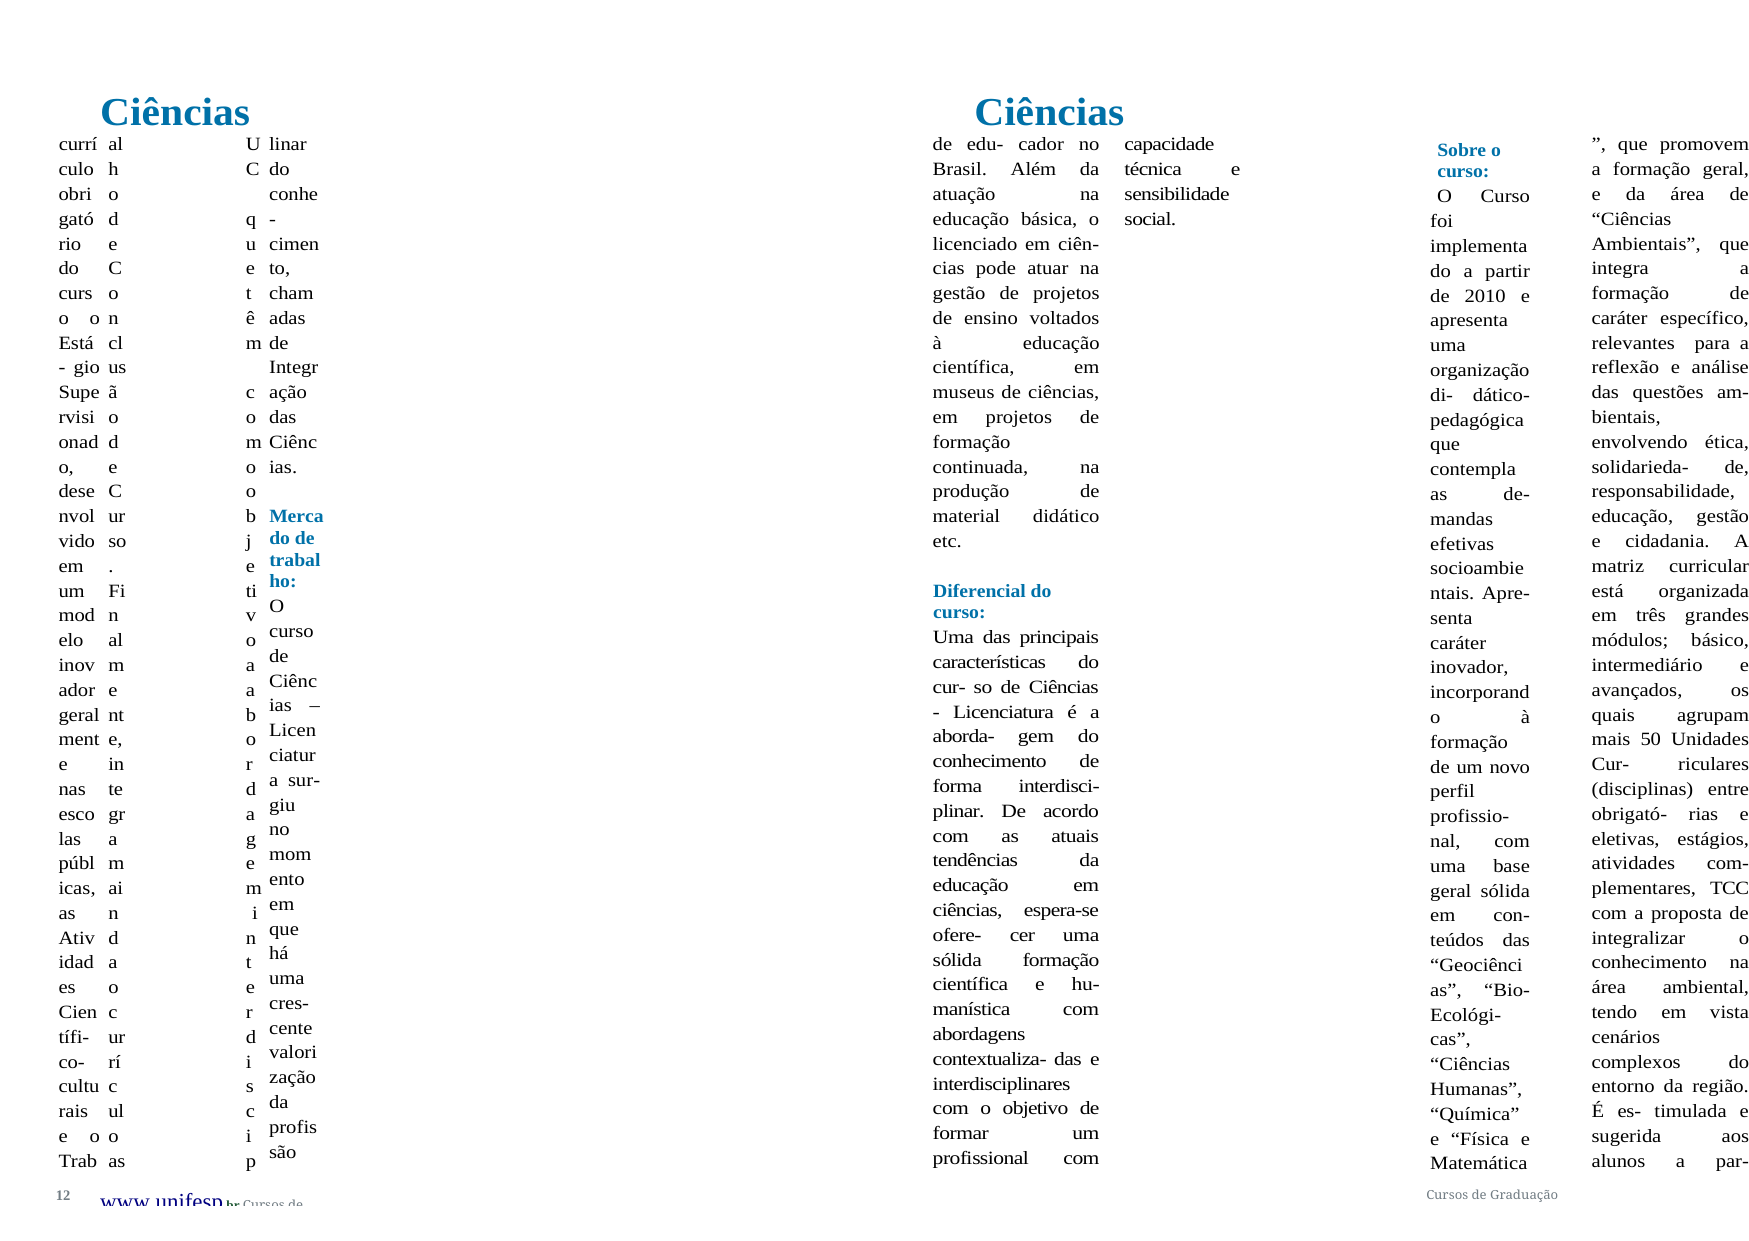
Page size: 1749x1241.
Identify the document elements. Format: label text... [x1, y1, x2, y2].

subtitle Sobre o curso: [1437, 139, 1529, 182]
text O Curso foi implementado a partir de 2010 e apresenta uma organização di- dático-pedagógica que contempla as de- mandas efetivas socioambientais. Apre- senta caráter inovador, incorporando à formação de um novo perfil profissio- nal, com uma base geral sólida em con- teúdos das “Geociências”, “Bio-Ecológi- cas”, “Ciências Humanas”, “Química” e “Física e Matemática”, que promovem a formação geral, e da área de “Ciências Ambientais”, que integra a formação de caráter específico, relevantes para a reflexão e análise das questões am- bientais, envolvendo ética, solidarieda- de, responsabilidade, educação, gestão e cidadania. A matriz curricular está organizada em três grandes módulos; básico, intermediário e avançados, os quais agrupam mais 50 Unidades Cur- riculares (disciplinas) entre obrigató- rias e eletivas, estágios, atividades com- plementares, TCC com a proposta de integralizar o conhecimento na área ambiental, tendo em vista cenários complexos do entorno da região. É es- timulada e sugerida aos alunos a par- ticipação em eventos, palestras, visitas culturais, entre outras. Aulas de cam- po, viagens e experimentos em labora- tório fazem parte da rotina pedagógi- ca do curso, visando sempre aproximar o aluno da realidade a ser estudada, de [1591, 133, 1749, 1171]
text O Curso foi implementado a partir de 2010 e apresenta uma organização di- dático-pedagógica que contempla as de- mandas efetivas socioambientais. Apre- senta caráter inovador, incorporando à formação de um novo perfil profissio- nal, com uma base geral sólida em con- teúdos das “Geociências”, “Bio-Ecológi- cas”, “Ciências Humanas”, “Química” e “Física e Matemática”, que promovem a formação geral, e da área de “Ciências Ambientais”, que integra a formação de caráter específico, relevantes para a reflexão e análise das questões am- bientais, envolvendo ética, solidarieda- de, responsabilidade, educação, gestão e cidadania. A matriz curricular está organizada em três grandes módulos; básico, intermediário e avançados, os quais agrupam mais 50 Unidades Cur- riculares (disciplinas) entre obrigató- rias e eletivas, estágios, atividades com- plementares, TCC com a proposta de integralizar o conhecimento na área ambiental, tendo em vista cenários complexos do entorno da região. É es- timulada e sugerida aos alunos a par- ticipação em eventos, palestras, visitas culturais, entre outras. Aulas de cam- po, viagens e experimentos em labora- tório fazem parte da rotina pedagógi- ca do curso, visando sempre aproximar o aluno da realidade a ser estudada, de [1430, 185, 1529, 1174]
text currículo obrigatório do curso o Está- gio Supervisionado, desenvolvido em um modelo inovador geralmente nas escolas públicas, as Atividades Científi- co-culturais e o Trabalho de Conclusão de Curso. Finalmente, integram ainda o currículo as UC que têm como objetivo a abordagem interdisciplinar do conhe- cimento, chamadas de Integração das Ciências. [58, 133, 100, 1171]
text Uma das principais características do cur- so de Ciências - Licenciatura é a aborda- gem do conhecimento de forma interdisci- plinar. De acordo com as atuais tendências da educação em ciências, espera-se ofere- cer uma sólida formação científica e hu- manística com abordagens contextualiza- das e interdisciplinares com o objetivo de formar um profissional com [932, 626, 1099, 1168]
text capacidade técnica e sensibilidade social. [1124, 133, 1240, 229]
text currículo obrigatório do curso o Está- gio Supervisionado, desenvolvido em um modelo inovador geralmente nas escolas públicas, as Atividades Científi- co-culturais e o Trabalho de Conclusão de Curso. Finalmente, integram ainda o currículo as UC que têm como objetivo a abordagem interdisciplinar do conhe- cimento, chamadas de Integração das Ciências. [269, 133, 320, 477]
text de edu- cador no Brasil. Além da atuação na educação básica, o licenciado em ciên- cias pode atuar na gestão de projetos de ensino voltados à educação científica, em museus de ciências, em projetos de formação continuada, na produção de material didático etc. [932, 133, 1099, 552]
text O curso de Ciências – Licenciatura sur- giu no momento em que há uma cres- cente valorização da profissão [269, 595, 320, 1162]
subtitle Mercado de trabalho: [269, 505, 324, 592]
text currículo obrigatório do curso o Está- gio Supervisionado, desenvolvido em um modelo inovador geralmente nas escolas públicas, as Atividades Científi- co-culturais e o Trabalho de Conclusão de Curso. Finalmente, integram ainda o currículo as UC que têm como objetivo a abordagem interdisciplinar do conhe- cimento, chamadas de Integração das Ciências. [108, 138, 127, 1171]
subtitle Diferencial do curso: [933, 580, 1103, 623]
